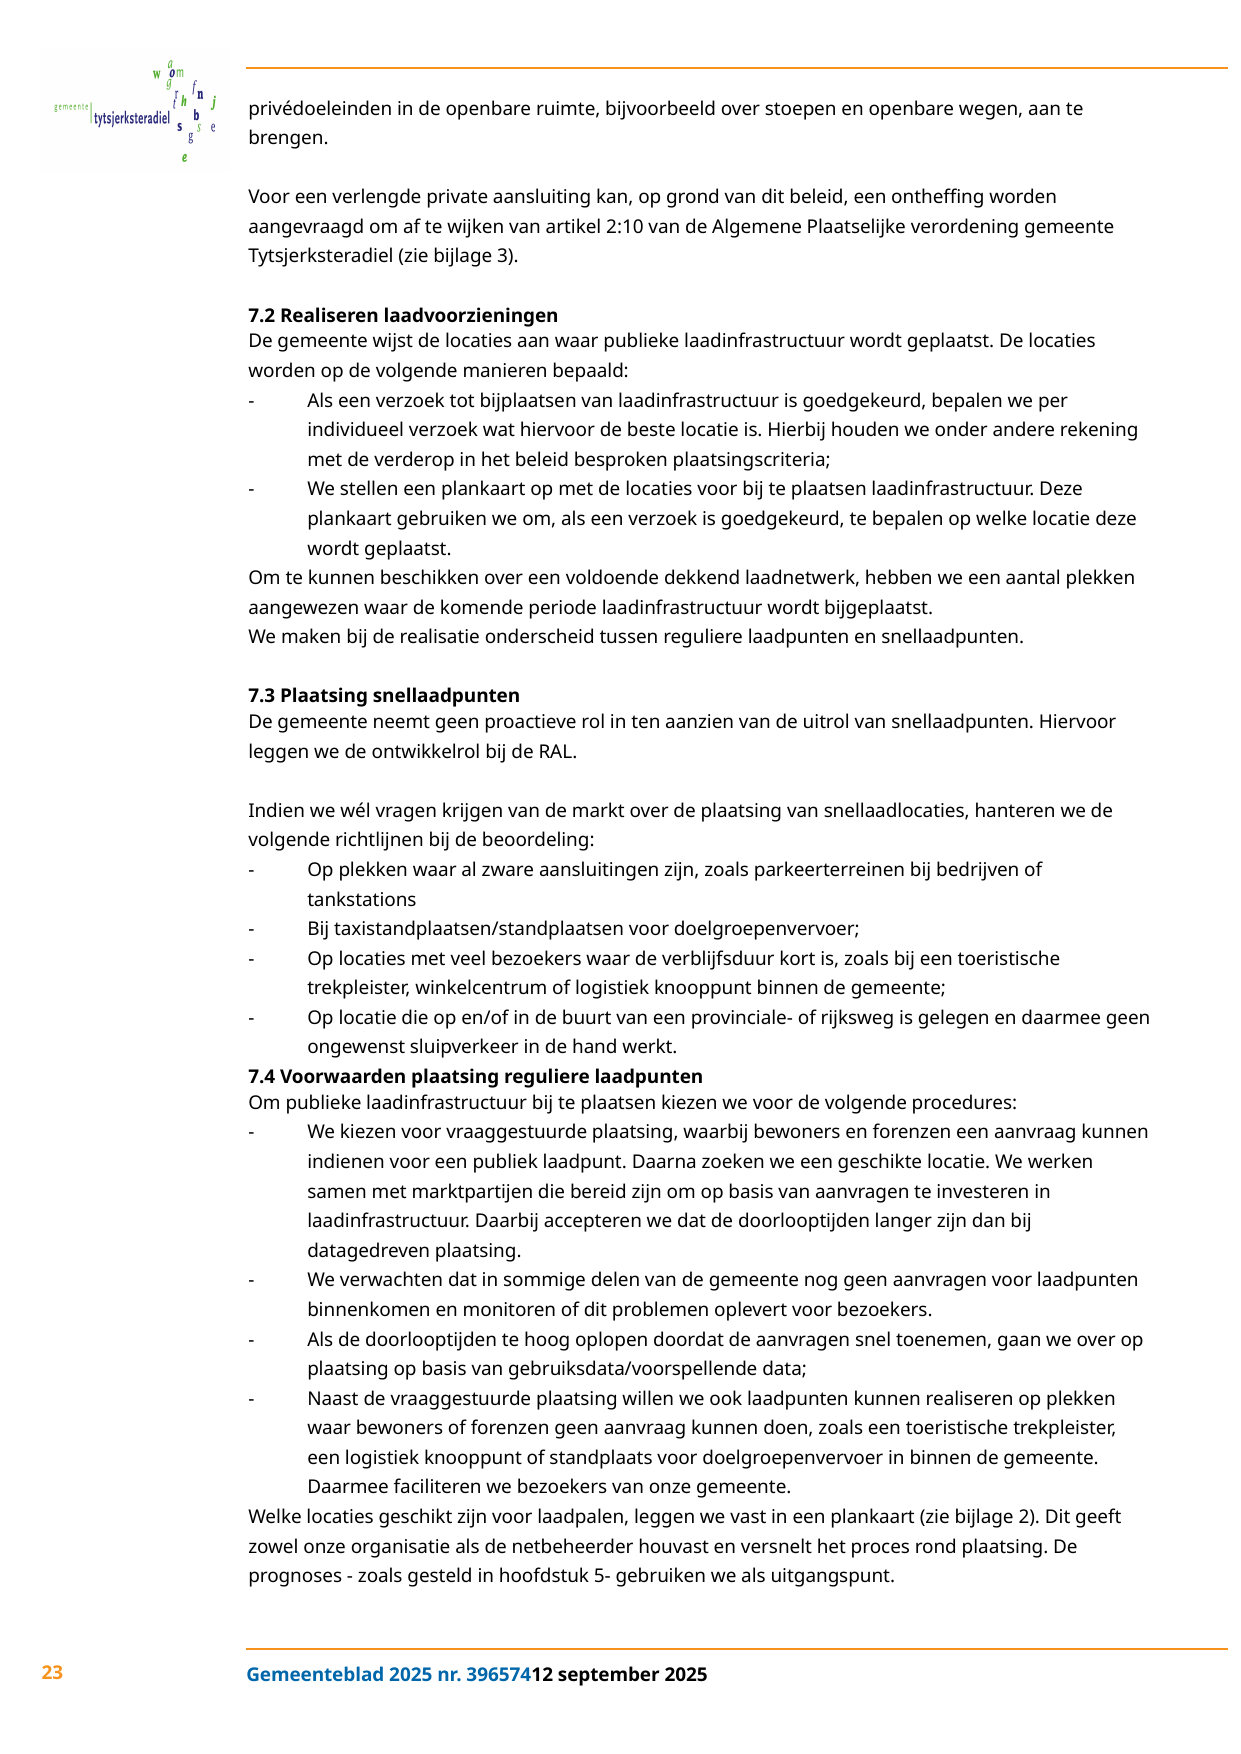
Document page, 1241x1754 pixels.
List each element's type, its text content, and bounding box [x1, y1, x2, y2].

text Voor een verlengde private aansluiting kan, op grond van dit beleid, een ontheffing worden aangevraagd om af te wijken van artikel 2:10 van de Algemene Plaatselijke verordening gemeente Tytsjerksteradiel (zie bijlage 3). [248, 183, 1152, 268]
list Bij taxistandplaatsen/standplaatsen voor doelgroepenvervoer; [248, 915, 1152, 941]
text Welke locaties geschikt zijn voor laadpalen, leggen we vast in een plankaart (zie bijlage 2). Dit geeft zowel onze organisatie als de netbeheerder houvast en versnelt het proces rond plaatsing. De prognoses - zoals gesteld in hoofdstuk 5- gebruiken we als uitgangspunt. [248, 1503, 1152, 1588]
text privédoeleinden in de openbare ruimte, bijvoorbeeld over stoepen en openbare wegen, aan te brengen. [248, 95, 1152, 150]
text 7.2 Realiseren laadvoorzieningen [248, 302, 1152, 328]
list Als een verzoek tot bijplaatsen van laadinfrastructuur is goedgekeurd, bepalen we per individueel verzoek wat hiervoor de beste locatie is. Hierbij houden we onder andere rekening met de verderop in het beleid besproken plaatsingscriteria; [248, 387, 1152, 472]
text De gemeente wijst de locaties aan waar publieke laadinfrastructuur wordt geplaatst. De locaties worden op de volgende manieren bepaald: [248, 328, 1152, 383]
list We verwachten dat in sommige delen van de gemeente nog geen aanvragen voor laadpunten binnenkomen en monitoren of dit problemen oplevert voor bezoekers. [248, 1267, 1152, 1322]
list We stellen een plankaart op met de locaties voor bij te plaatsen laadinfrastructuur. Deze plankaart gebruiken we om, als een verzoek is goedgekeurd, te bepalen op welke locatie deze wordt geplaatst. [248, 476, 1152, 560]
text Om publieke laadinfrastructuur bij te plaatsen kiezen we voor de volgende procedures: [248, 1089, 1152, 1115]
list Op locatie die op en/of in de buurt van een provinciale- of rijksweg is gelegen en daarmee geen ongewenst sluipverkeer in de hand werkt. [248, 1004, 1152, 1059]
picture [41, 47, 231, 172]
text 7.3 Plaatsing snellaadpunten [248, 683, 1152, 708]
list Op locaties met veel bezoekers waar de verblijfsduur kort is, zoals bij een toeristische trekpleister, winkelcentrum of logistiek knooppunt binnen de gemeente; [248, 945, 1152, 1000]
text Indien we wél vragen krijgen van de markt over de plaatsing van snellaadlocaties, hanteren we de volgende richtlijnen bij de beoordeling: [248, 797, 1152, 852]
list Naast de vraaggestuurde plaatsing willen we ook laadpunten kunnen realiseren op plekken waar bewoners of forenzen geen aanvraag kunnen doen, zoals een toeristische trekpleister, een logistiek knooppunt of standplaats voor doelgroepenvervoer in binnen de gemeente. Daarmee faciliteren we bezoekers van onze gemeente. [248, 1385, 1152, 1499]
list Als de doorlooptijden te hoog oplopen doordat de aanvragen snel toenemen, gaan we over op plaatsing op basis van gebruiksdata/voorspellende data; [248, 1326, 1152, 1381]
text 7.4 Voorwaarden plaatsing reguliere laadpunten [248, 1063, 1152, 1089]
list We kiezen voor vraaggestuurde plaatsing, waarbij bewoners en forenzen een aanvraag kunnen indienen voor een publiek laadpunt. Daarna zoeken we een geschikte locatie. We werken samen met marktpartijen die bereid zijn om op basis van aanvragen te investeren in laadinfrastructuur. Daarbij accepteren we dat de doorlooptijden langer zijn dan bij datagedreven plaatsing. [248, 1119, 1152, 1263]
text De gemeente neemt geen proactieve rol in ten aanzien van de uitrol van snellaadpunten. Hiervoor leggen we de ontwikkelrol bij de RAL. [248, 708, 1152, 764]
text We maken bij de realisatie onderscheid tussen reguliere laadpunten en snellaadpunten. [248, 623, 1152, 649]
list Op plekken waar al zware aansluitingen zijn, zoals parkeerterreinen bij bedrijven of tankstations [248, 856, 1152, 912]
text Om te kunnen beschikken over een voldoende dekkend laadnetwerk, hebben we een aantal plekken aangewezen waar de komende periode laadinfrastructuur wordt bijgeplaatst. [248, 564, 1152, 619]
